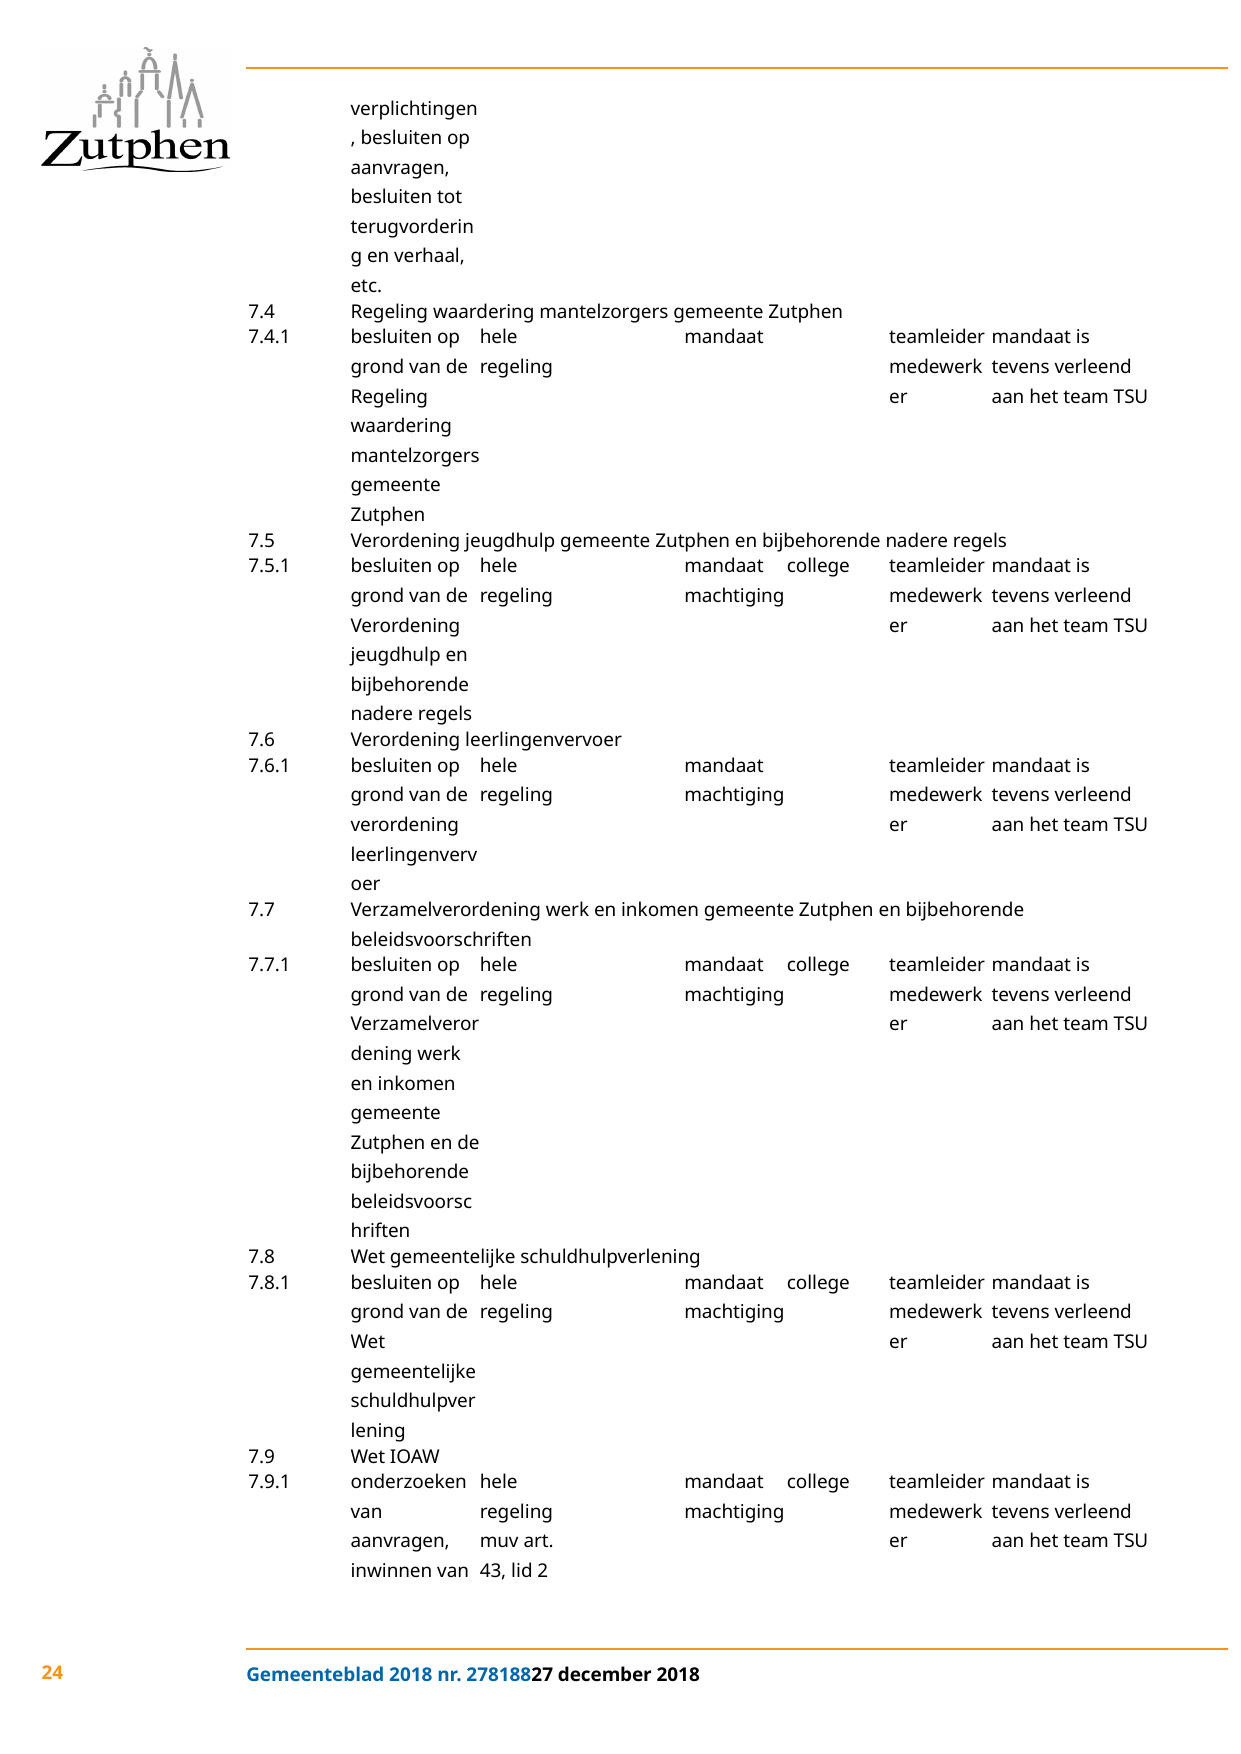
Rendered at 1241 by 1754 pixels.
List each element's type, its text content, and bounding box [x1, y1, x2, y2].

table_cell mandaat machtiging [684, 752, 787, 896]
table_cell [787, 324, 889, 527]
table_cell mandaat machtiging [684, 553, 787, 726]
table_cell mandaat machtiging [684, 1469, 787, 1583]
table_cell hele regeling [480, 553, 582, 726]
table_cell [684, 95, 787, 298]
table_cell college [787, 951, 889, 1243]
table_cell teamleider medewerker [889, 1469, 991, 1583]
table_cell [582, 1469, 684, 1583]
table_cell mandaat [684, 324, 787, 527]
table_cell Verordening jeugdhulp gemeente Zutphen en bijbehorende nadere regels [350, 527, 1152, 553]
table_cell hele regeling [480, 951, 582, 1243]
table_cell 7.4.1 [248, 324, 350, 527]
table_cell Verzamelverordening werk en inkomen gemeente Zutphen en bijbehorende beleidsvoorschriften [350, 896, 1152, 951]
table_cell 7.7 [248, 896, 350, 951]
table_cell mandaat is tevens verleend aan het team TSU [991, 324, 1152, 527]
table_cell hele regeling [480, 324, 582, 527]
table_cell 7.4 [248, 298, 350, 324]
table_cell mandaat is tevens verleend aan het team TSU [991, 951, 1152, 1243]
table_cell Regeling waardering mantelzorgers gemeente Zutphen [350, 298, 1152, 324]
table_cell hele regeling [480, 1269, 582, 1443]
table_cell [582, 951, 684, 1243]
table_cell teamleider medewerker [889, 553, 991, 726]
table_cell college [787, 553, 889, 726]
table_cell [582, 95, 684, 298]
table_cell teamleider medewerker [889, 324, 991, 527]
table_cell 7.9 [248, 1443, 350, 1468]
table_cell [889, 95, 991, 298]
table_cell mandaat is tevens verleend aan het team TSU [991, 553, 1152, 726]
table_cell besluiten op grond van de verordening leerlingenvervoer [350, 752, 479, 896]
table_cell [582, 1269, 684, 1443]
table_cell [991, 95, 1152, 298]
table_cell besluiten op grond van de Regeling waardering mantelzorgers gemeente Zutphen [350, 324, 479, 527]
table_cell mandaat is tevens verleend aan het team TSU [991, 752, 1152, 896]
table_cell teamleider medewerker [889, 951, 991, 1243]
table_cell 7.5 [248, 527, 350, 553]
table_cell mandaat machtiging [684, 1269, 787, 1443]
table_cell 7.5.1 [248, 553, 350, 726]
table_cell besluiten op grond van de Verordening jeugdhulp en bijbehorende nadere regels [350, 553, 479, 726]
table_cell 7.8.1 [248, 1269, 350, 1443]
table_cell [787, 752, 889, 896]
table_cell college [787, 1269, 889, 1443]
table_cell college [787, 1469, 889, 1583]
table_cell 7.7.1 [248, 951, 350, 1243]
table_cell 7.6.1 [248, 752, 350, 896]
table_cell teamleider medewerker [889, 752, 991, 896]
table_cell besluiten op grond van de Verzamelverordening werk en inkomen gemeente Zutphen en de bijbehorende beleidsvoorschriften [350, 951, 479, 1243]
picture [41, 47, 231, 172]
table_cell Wet gemeentelijke schuldhulpverlening [350, 1244, 1152, 1269]
table_cell teamleider medewerker [889, 1269, 991, 1443]
table_cell 7.8 [248, 1244, 350, 1269]
table_cell Verordening leerlingenvervoer [350, 726, 1152, 752]
table_cell [787, 95, 889, 298]
table_cell 7.9.1 [248, 1469, 350, 1583]
table_cell onderzoeken van aanvragen, inwinnen van [350, 1469, 479, 1583]
table_cell 7.6 [248, 726, 350, 752]
table_cell hele regeling muv art. 43, lid 2 [480, 1469, 582, 1583]
table_cell [582, 553, 684, 726]
table_cell mandaat is tevens verleend aan het team TSU [991, 1269, 1152, 1443]
table_cell [582, 752, 684, 896]
table_cell mandaat is tevens verleend aan het team TSU [991, 1469, 1152, 1583]
table_cell [582, 324, 684, 527]
table_cell besluiten op grond van de Wet gemeentelijke schuldhulpverlening [350, 1269, 479, 1443]
table_cell [480, 95, 582, 298]
table_cell hele regeling [480, 752, 582, 896]
table_cell Wet IOAW [350, 1443, 1152, 1468]
table_cell verplichtingen, besluiten op aanvragen, besluiten tot terugvordering en verhaal, etc. [350, 95, 479, 298]
table_cell [248, 95, 350, 298]
table_cell mandaat machtiging [684, 951, 787, 1243]
